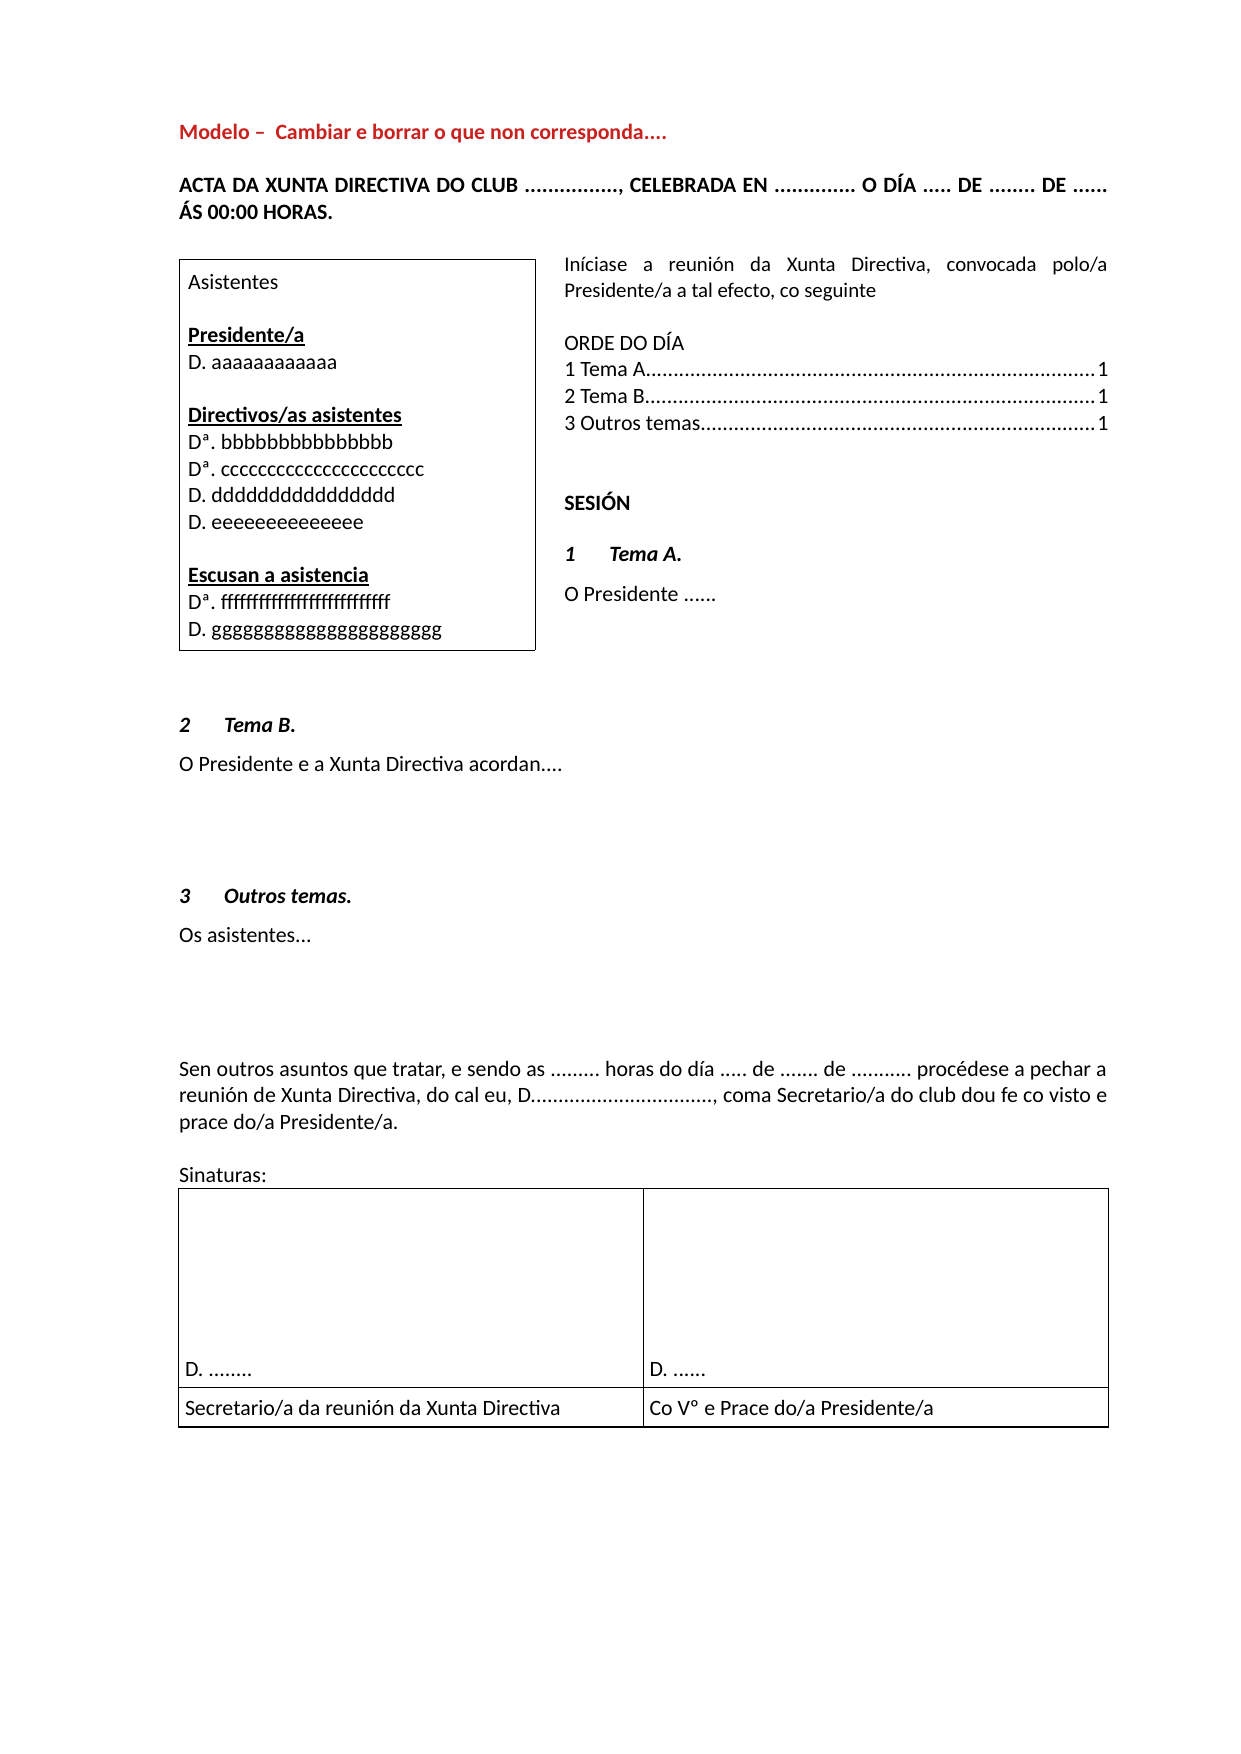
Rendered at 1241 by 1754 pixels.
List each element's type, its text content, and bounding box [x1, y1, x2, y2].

text Sinaturas: [179, 1161, 1108, 1188]
subtitle Tema B. [179, 711, 1108, 738]
subtitle Outros temas. [179, 882, 1108, 909]
text Asistentes [188, 268, 526, 295]
text D. aaaaaaaaaaaa [188, 348, 526, 375]
text O Presidente ...... [536, 580, 1108, 606]
text ORDE DO DÍA [536, 329, 1108, 356]
text O Presidente e a Xunta Directiva acordan.... [179, 751, 1108, 777]
text D. dddddddddddddddd [188, 481, 526, 508]
text Iníciase a reunión da Xunta Directiva, convocada polo/a Presidente/a a tal efecto, co seguinte [179, 251, 1108, 302]
table_cell Secretario/a da reunión da Xunta Directiva [179, 1388, 643, 1426]
text Directivos/as asistentes [188, 401, 526, 428]
text 3 Outros temas. 1 [536, 409, 1108, 436]
text Dª. fffffffffffffffffffffffffff [188, 588, 526, 615]
text ACTA DA XUNTA DIRECTIVA DO CLUB ................, CELEBRADA EN .............. O DÍA ..... DE ........ DE ...... ÁS 00:00 HORAS. [179, 171, 1108, 225]
text Dª. cccccccccccccccccccccc [188, 455, 526, 481]
subtitle Tema A. [536, 541, 1108, 567]
text Sen outros asuntos que tratar, e sendo as ......... horas do día ..... de ....... de ........... procédese a pechar a reunión de Xunta Directiva, do cal eu, D................................., coma Secretario/a do club dou fe co visto e prace do/a Presidente/a. [179, 1055, 1108, 1135]
text Presidente/a [188, 321, 526, 348]
table_header D. ...... [644, 1189, 1108, 1387]
text 2 Tema B. 1 [536, 382, 1108, 409]
table_header D. ........ [179, 1189, 643, 1387]
text D. eeeeeeeeeeeeee [188, 508, 526, 535]
text D. gggggggggggggggggggggg [188, 615, 526, 641]
text Dª. bbbbbbbbbbbbbbb [188, 428, 526, 455]
text Os asistentes... [179, 921, 1108, 948]
table_cell Co Vº e Prace do/a Presidente/a [644, 1388, 1108, 1426]
text Escusan a asistencia [188, 561, 526, 588]
text 1 Tema A. 1 [536, 356, 1108, 382]
text SESIÓN [536, 489, 1108, 516]
text Modelo – Cambiar e borrar o que non corresponda.... [179, 118, 1108, 145]
